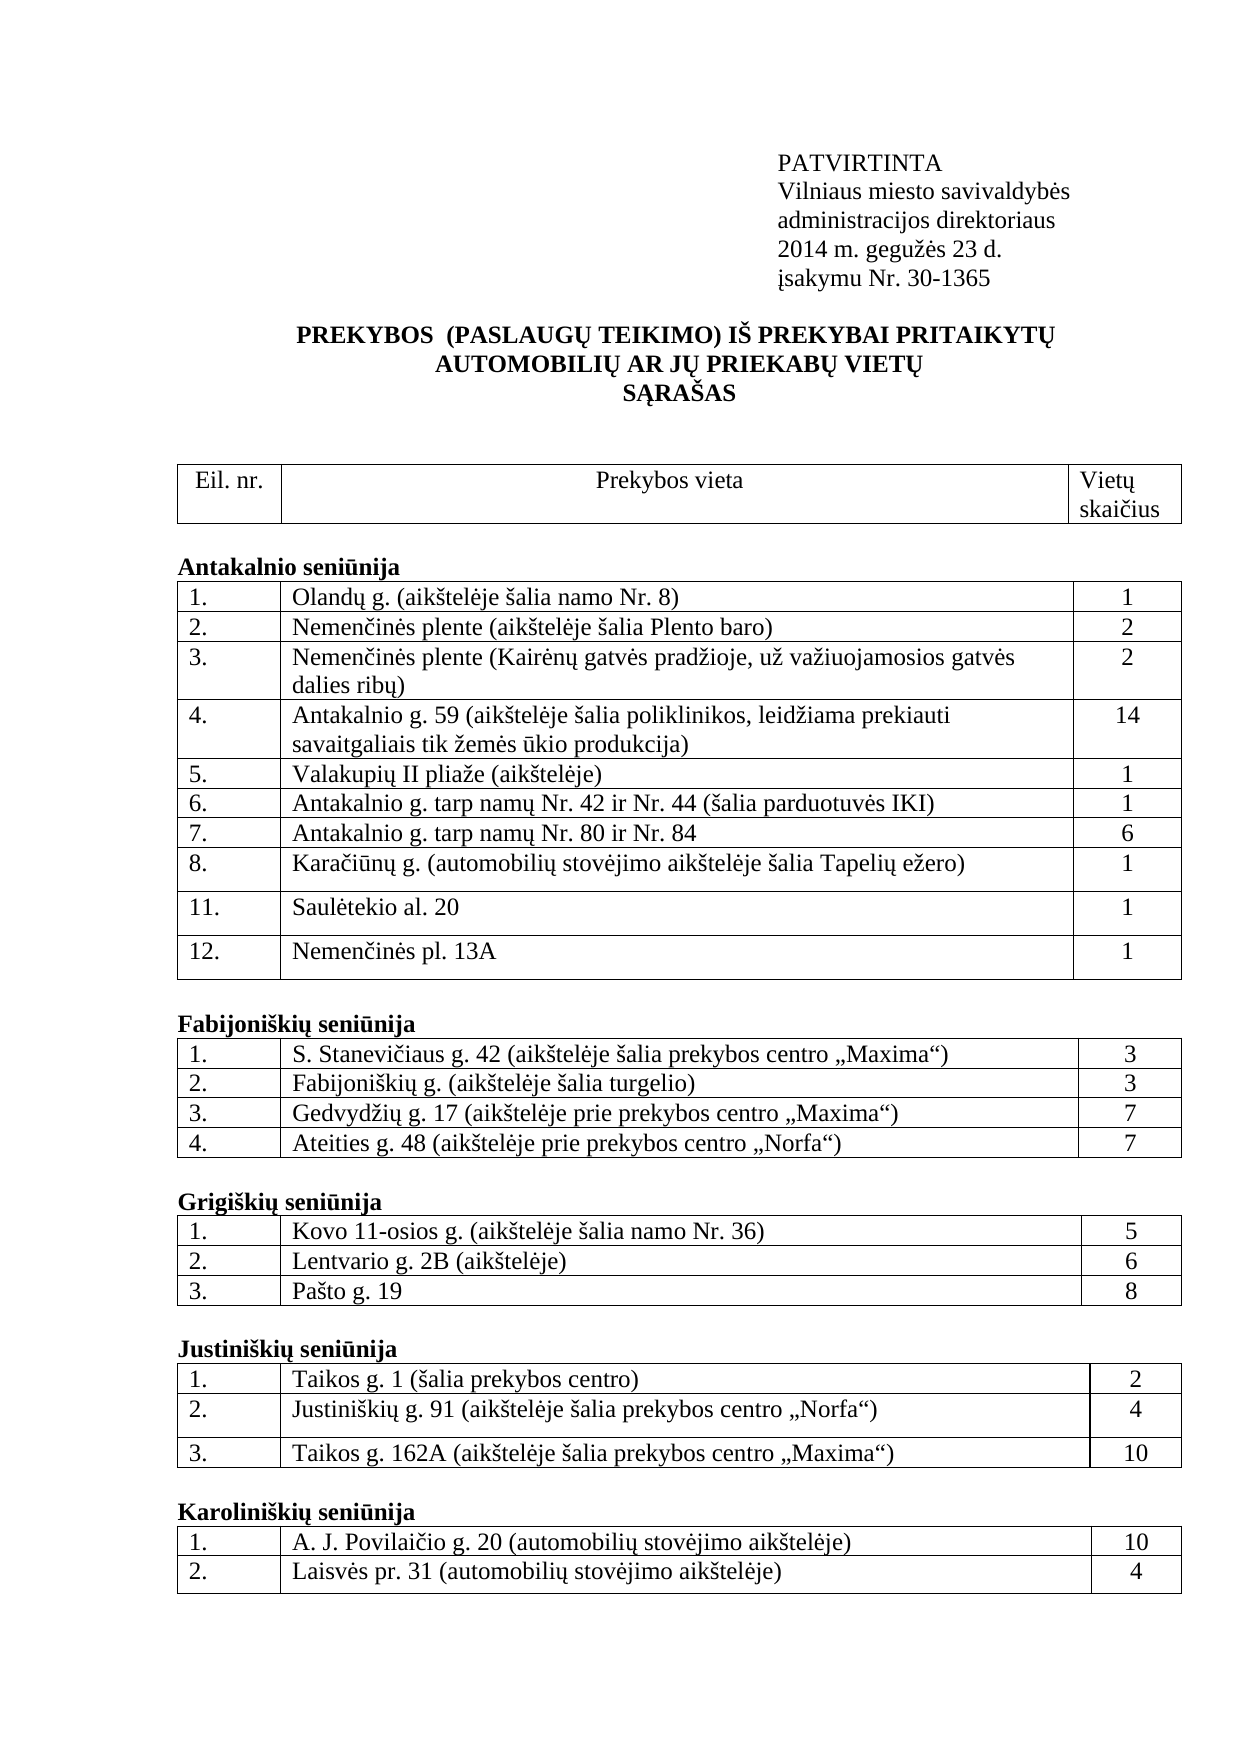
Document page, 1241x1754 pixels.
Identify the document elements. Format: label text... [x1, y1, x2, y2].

table_cell Nemenčinės pl. 13A [281, 936, 1073, 979]
table_cell 3 [1079, 1069, 1181, 1097]
text 2014 m. gegužės 23 d. [709, 234, 1181, 263]
table_header 3 [1079, 1039, 1181, 1067]
table_cell 6 [1074, 818, 1181, 847]
table_cell 4 [1091, 1394, 1181, 1437]
text AUTOMOBILIŲ AR JŲ PRIEKABŲ VIETŲ [177, 349, 1181, 378]
table_cell 1 [1074, 936, 1181, 979]
table_header 2 [1091, 1364, 1181, 1393]
table_cell Justiniškių g. 91 (aikštelėje šalia prekybos centro „Norfa“) [281, 1394, 1089, 1437]
table_header 10 [1092, 1527, 1181, 1555]
text Grigiškių seniūnija [177, 1187, 1181, 1215]
table_cell 4. [178, 1128, 280, 1157]
table_cell Nemenčinės plente (Kairėnų gatvės pradžioje, už važiuojamosios gatvės dalies ribų) [281, 642, 1073, 699]
table_cell Pašto g. 19 [281, 1276, 1081, 1305]
table_header 1. [178, 1039, 280, 1067]
table_header 1 [1074, 582, 1181, 611]
text PATVIRTINTA [709, 148, 1181, 176]
table_cell 2 [1074, 642, 1181, 699]
table_cell 12. [178, 936, 280, 979]
table_cell Antakalnio g. tarp namų Nr. 42 ir Nr. 44 (šalia parduotuvės IKI) [281, 789, 1073, 817]
table_cell 1 [1074, 892, 1181, 935]
text PREKYBOS (PASLAUGŲ TEIKIMO) IŠ PREKYBAI PRITAIKYTŲ [177, 320, 1181, 349]
table_cell 10 [1091, 1438, 1181, 1467]
table_header Prekybos vieta [282, 465, 1068, 522]
table_cell 7. [178, 818, 280, 847]
table_cell 2. [178, 1069, 280, 1097]
table_header Kovo 11-osios g. (aikštelėje šalia namo Nr. 36) [281, 1216, 1081, 1245]
text Justiniškių seniūnija [177, 1334, 1181, 1363]
text Fabijoniškių seniūnija [177, 1009, 1181, 1038]
table_header Eil. nr. [178, 465, 281, 522]
table_cell Lentvario g. 2B (aikštelėje) [281, 1246, 1081, 1275]
table_header A. J. Povilaičio g. 20 (automobilių stovėjimo aikštelėje) [281, 1527, 1091, 1555]
table_cell Saulėtekio al. 20 [281, 892, 1073, 935]
table_cell 1 [1074, 848, 1181, 891]
table_cell 3. [178, 1098, 280, 1127]
table_cell 7 [1079, 1098, 1181, 1127]
table_cell 2. [178, 1394, 280, 1437]
table_cell 4. [178, 700, 280, 758]
table_cell Antakalnio g. 59 (aikštelėje šalia poliklinikos, leidžiama prekiauti savaitgaliais tik žemės ūkio produkcija) [281, 700, 1073, 758]
table_cell 1 [1074, 759, 1181, 787]
table_cell Antakalnio g. tarp namų Nr. 80 ir Nr. 84 [281, 818, 1073, 847]
table_cell 4 [1092, 1556, 1181, 1593]
table_cell 6 [1082, 1246, 1181, 1275]
table_cell Gedvydžių g. 17 (aikštelėje prie prekybos centro „Maxima“) [281, 1098, 1078, 1127]
table_cell 8. [178, 848, 280, 891]
table_cell Fabijoniškių g. (aikštelėje šalia turgelio) [281, 1069, 1078, 1097]
table_cell 3. [178, 1438, 280, 1467]
table_cell 2. [178, 1246, 280, 1275]
table_header 1. [178, 582, 280, 611]
table_header 5 [1082, 1216, 1181, 1245]
table_cell 2 [1074, 612, 1181, 641]
text Karoliniškių seniūnija [177, 1497, 1181, 1526]
table_cell 3. [178, 1276, 280, 1305]
table_cell 11. [178, 892, 280, 935]
table_cell 2. [178, 1556, 280, 1593]
table_cell 5. [178, 759, 280, 787]
text SĄRAŠAS [177, 378, 1181, 406]
text Vilniaus miesto savivaldybės [709, 176, 1181, 205]
table_cell 3. [178, 642, 280, 699]
table_cell 2. [178, 612, 280, 641]
table_header S. Stanevičiaus g. 42 (aikštelėje šalia prekybos centro „Maxima“) [281, 1039, 1078, 1067]
table_header 1. [178, 1527, 280, 1555]
table_cell Karačiūnų g. (automobilių stovėjimo aikštelėje šalia Tapelių ežero) [281, 848, 1073, 891]
table_cell 1 [1074, 789, 1181, 817]
text administracijos direktoriaus [709, 205, 1181, 234]
text įsakymu Nr. 30-1365 [709, 263, 1181, 291]
text Antakalnio seniūnija [177, 552, 1181, 581]
table_cell Nemenčinės plente (aikštelėje šalia Plento baro) [281, 612, 1073, 641]
table_header Taikos g. 1 (šalia prekybos centro) [281, 1364, 1089, 1393]
table_cell Valakupių II pliaže (aikštelėje) [281, 759, 1073, 787]
table_header 1. [178, 1364, 280, 1393]
table_cell 8 [1082, 1276, 1181, 1305]
table_header Vietų skaičius [1069, 465, 1181, 522]
table_header Olandų g. (aikštelėje šalia namo Nr. 8) [281, 582, 1073, 611]
table_cell 6. [178, 789, 280, 817]
table_cell 14 [1074, 700, 1181, 758]
table_cell Ateities g. 48 (aikštelėje prie prekybos centro „Norfa“) [281, 1128, 1078, 1157]
table_cell 7 [1079, 1128, 1181, 1157]
table_cell Taikos g. 162A (aikštelėje šalia prekybos centro „Maxima“) [281, 1438, 1089, 1467]
table_cell Laisvės pr. 31 (automobilių stovėjimo aikštelėje) [281, 1556, 1091, 1593]
table_header 1. [178, 1216, 280, 1245]
